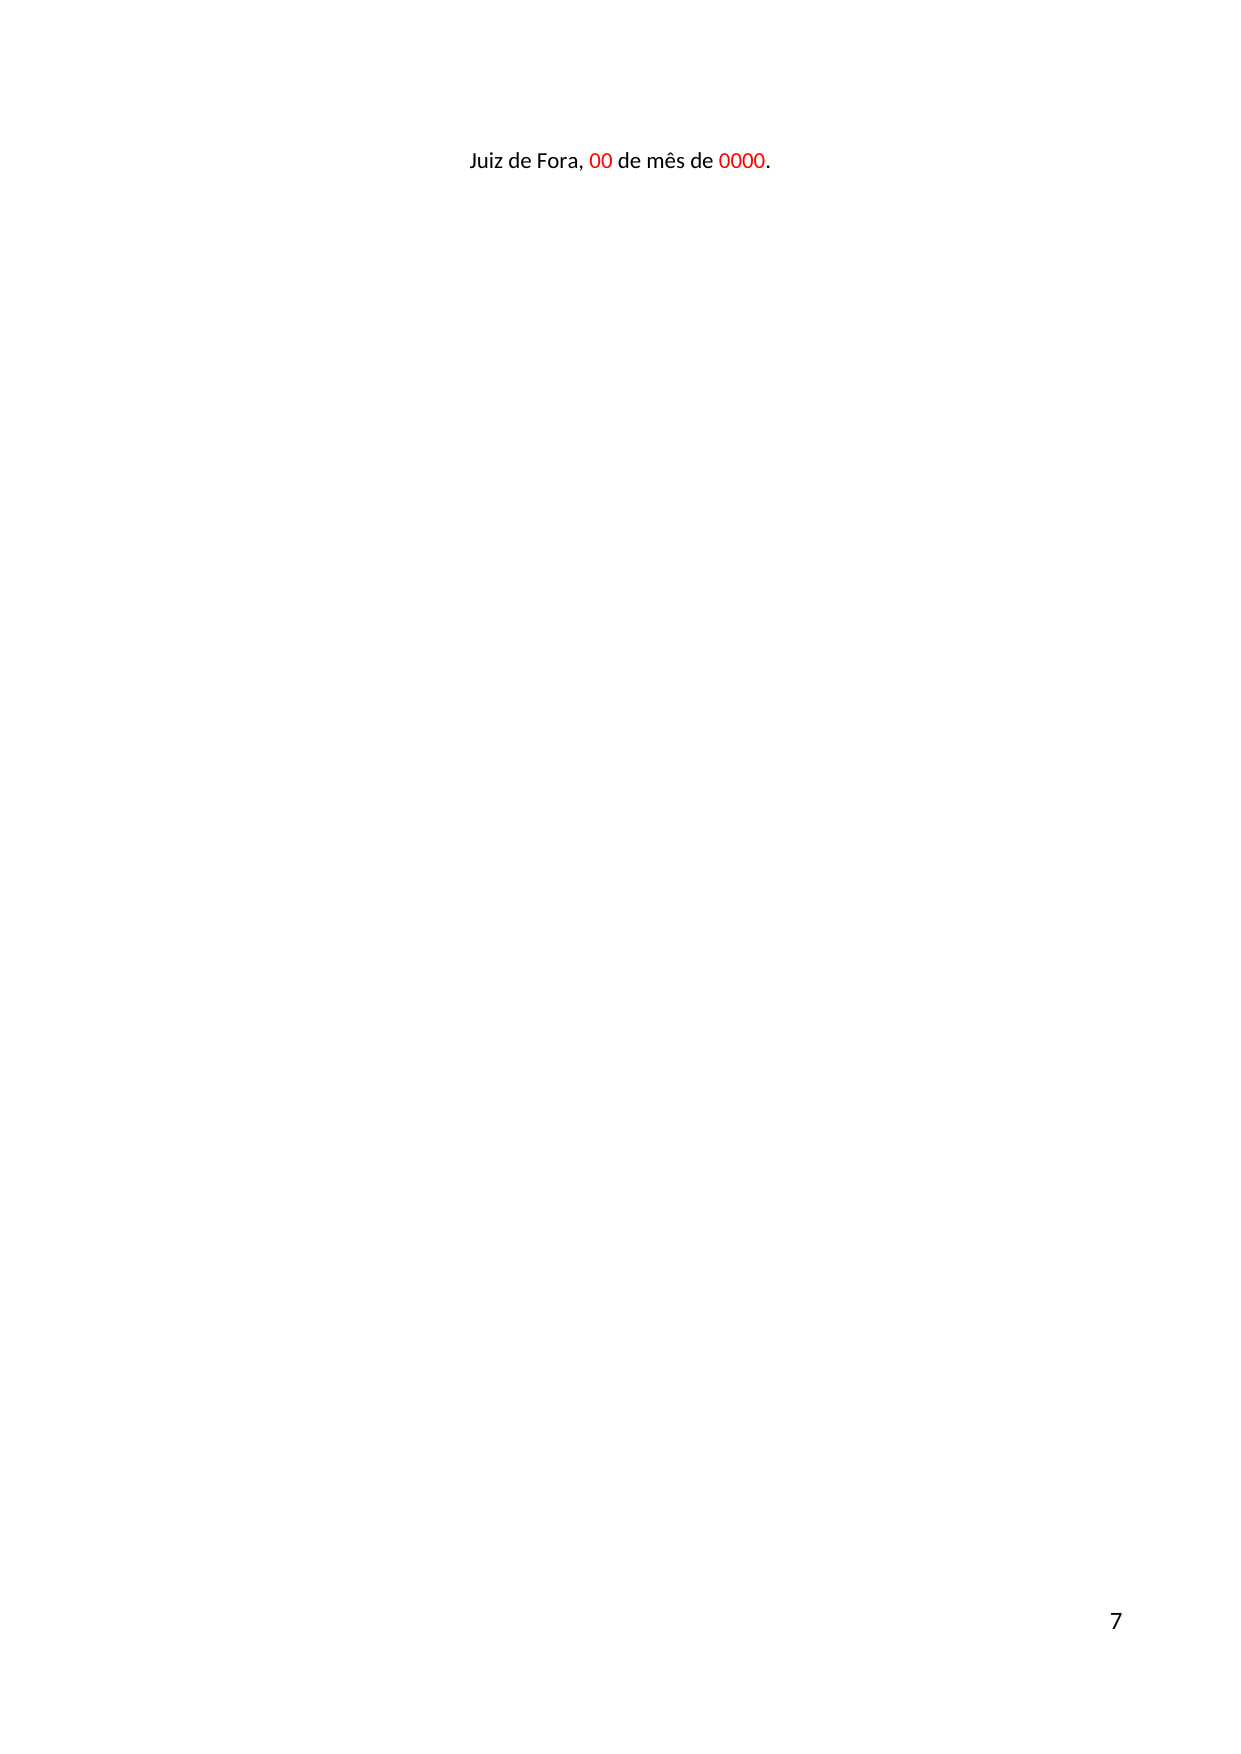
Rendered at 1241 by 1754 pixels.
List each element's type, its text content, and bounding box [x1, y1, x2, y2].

text Juiz de Fora, 00 de mês de 0000. [118, 146, 1122, 174]
